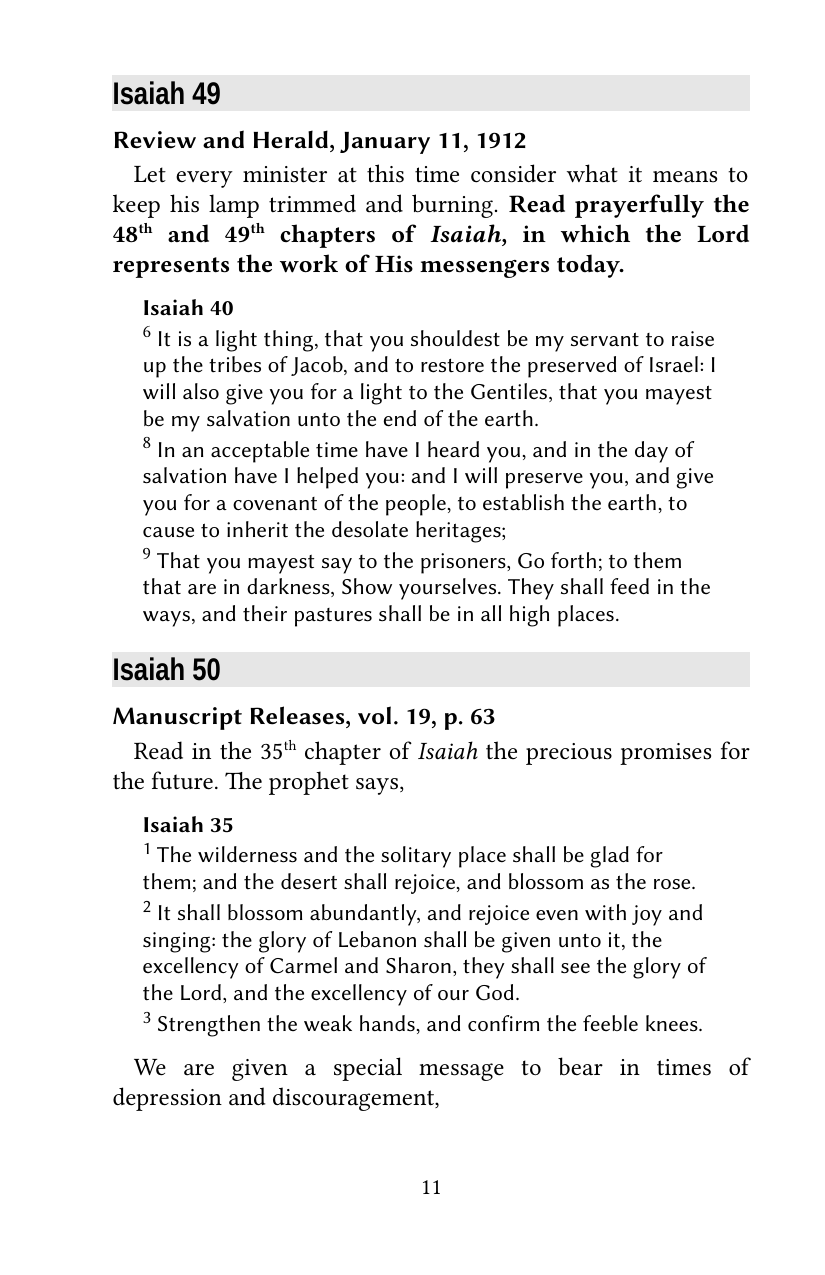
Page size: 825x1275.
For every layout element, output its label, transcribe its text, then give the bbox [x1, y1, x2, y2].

text We are given a special message to bear in times of depression and discouragement, [112, 1053, 750, 1111]
text Let every minister at this time consider what it means to keep his lamp trimmed and burning. Read prayerfully the 48th and 49th chapters of Isaiah, in which the Lord represents the work of His messengers today. [112, 160, 750, 279]
text Read in the 35th chapter of Isaiah the precious promises for the future. The prophet says, [112, 737, 750, 795]
text Review and Herald, January 11, 1912 [112, 126, 750, 154]
text Manuscript Releases, vol. 19, p. 63 [112, 702, 750, 731]
text Isaiah 35 [142, 812, 750, 838]
text 1 The wilderness and the solitary place shall be glad for them; and the desert shall rejoice, and blossom as the rose. 2 It shall blossom abundantly, and rejoice even with joy and singing: the glory of Lebanon shall be given unto it, the excellency of Carmel and Sharon, they shall see the glory of the Lord, and the excellency of our God. 3 Strengthen the weak hands, and confirm the feeble knees. [142, 838, 720, 1037]
subtitle Isaiah 50 [112, 652, 750, 687]
text Isaiah 40 [142, 295, 750, 321]
text 6 It is a light thing, that you shouldest be my servant to raise up the tribes of Jacob, and to restore the preserved of Israel: I will also give you for a light to the Gentiles, that you mayest be my salvation unto the end of the earth. 8 In an acceptable time have I heard you, and in the day of salvation have I helped you: and I will preserve you, and give you for a covenant of the people, to establish the earth, to cause to inherit the desolate heritages; 9 That you mayest say to the prisoners, Go forth; to them that are in darkness, Show yourselves. They shall feed in the ways, and their pastures shall be in all high places. [142, 321, 720, 627]
subtitle Isaiah 49 [112, 75, 750, 111]
